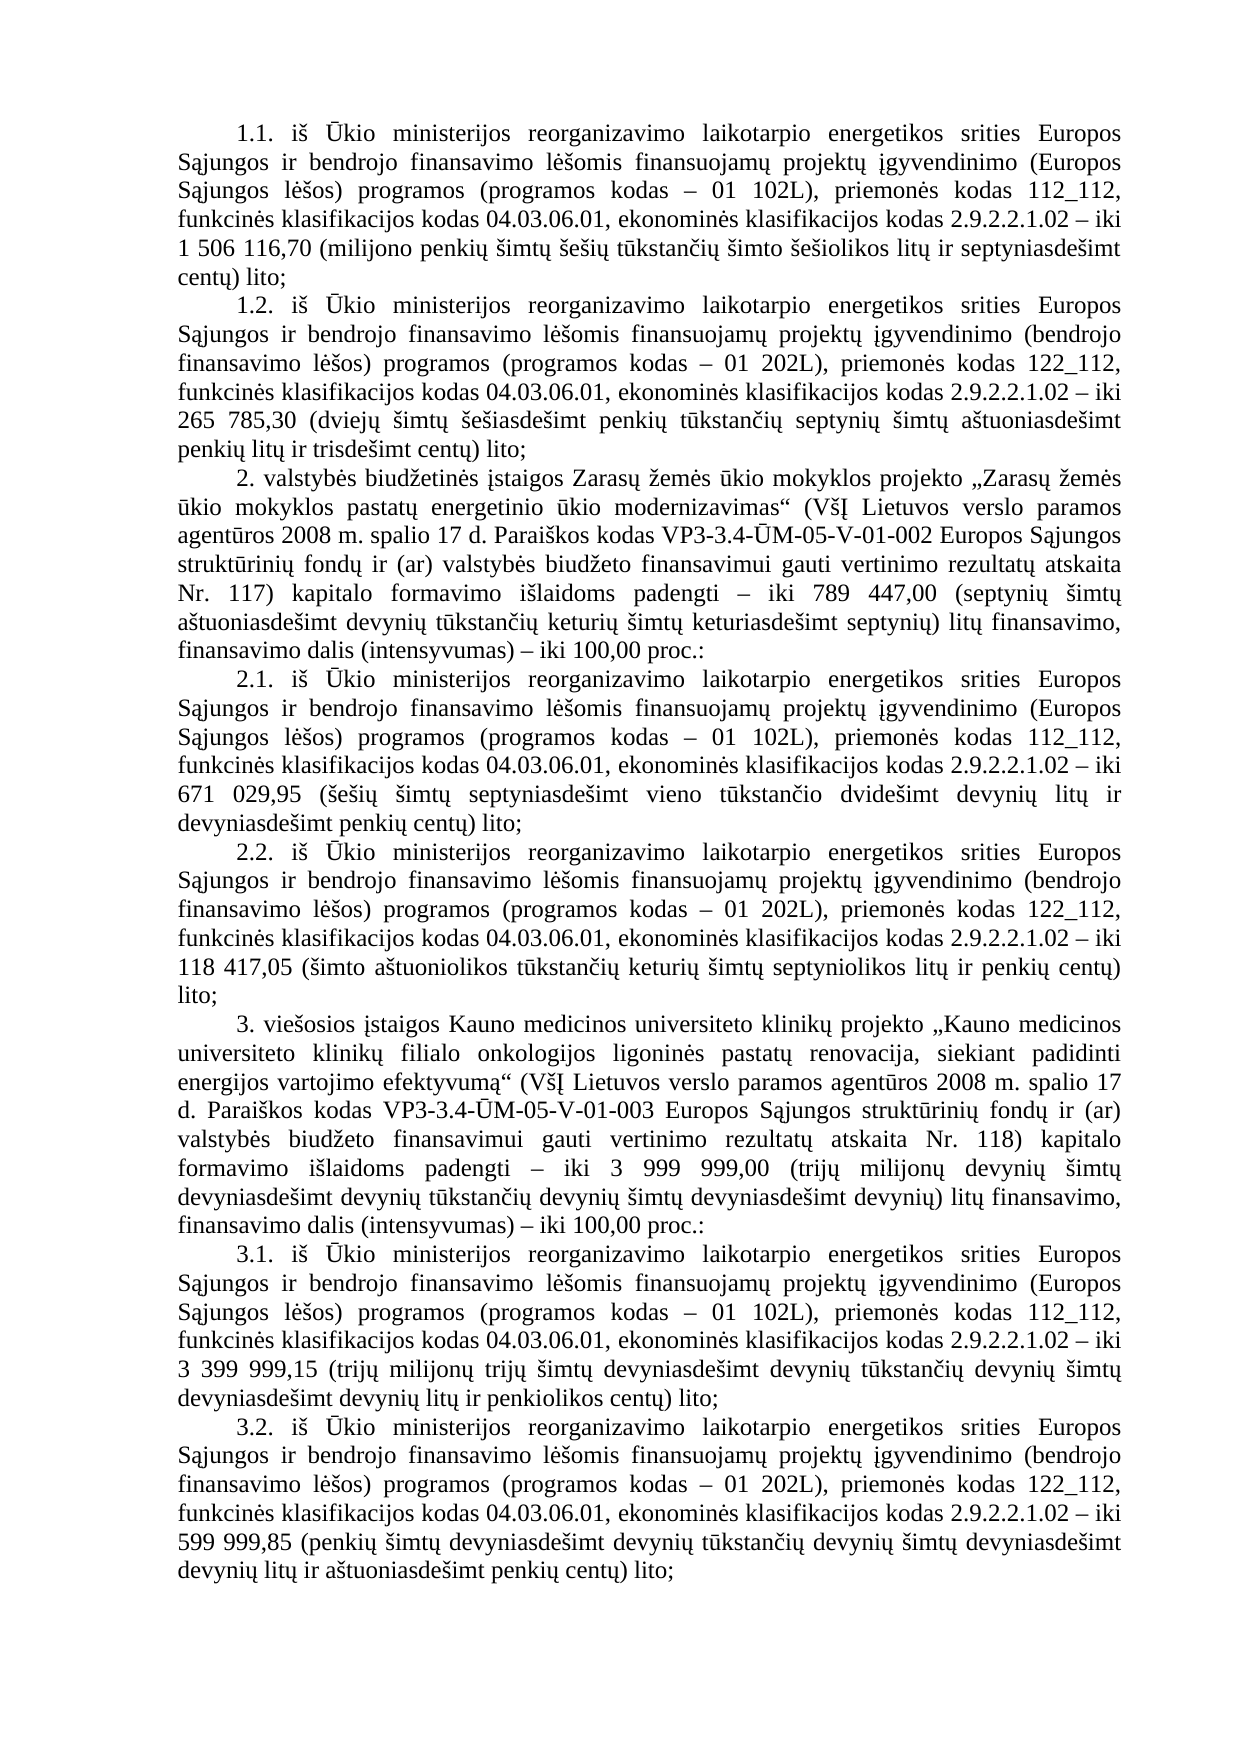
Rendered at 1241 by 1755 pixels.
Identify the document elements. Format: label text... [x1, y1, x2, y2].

text 2.1. iš Ūkio ministerijos reorganizavimo laikotarpio energetikos srities Europos Sąjungos ir bendrojo finansavimo lėšomis finansuojamų projektų įgyvendinimo (Europos Sąjungos lėšos) programos (programos kodas – 01 102L), priemonės kodas 112_112, funkcinės klasifikacijos kodas 04.03.06.01, ekonominės klasifikacijos kodas 2.9.2.2.1.02 – iki 671 029,95 (šešių šimtų septyniasdešimt vieno tūkstančio dvidešimt devynių litų ir devyniasdešimt penkių centų) lito; [177, 664, 1122, 837]
text 2.2. iš Ūkio ministerijos reorganizavimo laikotarpio energetikos srities Europos Sąjungos ir bendrojo finansavimo lėšomis finansuojamų projektų įgyvendinimo (bendrojo finansavimo lėšos) programos (programos kodas – 01 202L), priemonės kodas 122_112, funkcinės klasifikacijos kodas 04.03.06.01, ekonominės klasifikacijos kodas 2.9.2.2.1.02 – iki 118 417,05 (šimto aštuoniolikos tūkstančių keturių šimtų septyniolikos litų ir penkių centų) lito; [177, 837, 1122, 1009]
text 3.2. iš Ūkio ministerijos reorganizavimo laikotarpio energetikos srities Europos Sąjungos ir bendrojo finansavimo lėšomis finansuojamų projektų įgyvendinimo (bendrojo finansavimo lėšos) programos (programos kodas – 01 202L), priemonės kodas 122_112, funkcinės klasifikacijos kodas 04.03.06.01, ekonominės klasifikacijos kodas 2.9.2.2.1.02 – iki 599 999,85 (penkių šimtų devyniasdešimt devynių tūkstančių devynių šimtų devyniasdešimt devynių litų ir aštuoniasdešimt penkių centų) lito; [177, 1412, 1122, 1584]
text 1.1. iš Ūkio ministerijos reorganizavimo laikotarpio energetikos srities Europos Sąjungos ir bendrojo finansavimo lėšomis finansuojamų projektų įgyvendinimo (Europos Sąjungos lėšos) programos (programos kodas – 01 102L), priemonės kodas 112_112, funkcinės klasifikacijos kodas 04.03.06.01, ekonominės klasifikacijos kodas 2.9.2.2.1.02 – iki 1 506 116,70 (milijono penkių šimtų šešių tūkstančių šimto šešiolikos litų ir septyniasdešimt centų) lito; [177, 118, 1122, 291]
text 3.1. iš Ūkio ministerijos reorganizavimo laikotarpio energetikos srities Europos Sąjungos ir bendrojo finansavimo lėšomis finansuojamų projektų įgyvendinimo (Europos Sąjungos lėšos) programos (programos kodas – 01 102L), priemonės kodas 112_112, funkcinės klasifikacijos kodas 04.03.06.01, ekonominės klasifikacijos kodas 2.9.2.2.1.02 – iki 3 399 999,15 (trijų milijonų trijų šimtų devyniasdešimt devynių tūkstančių devynių šimtų devyniasdešimt devynių litų ir penkiolikos centų) lito; [177, 1239, 1122, 1412]
text 2. valstybės biudžetinės įstaigos Zarasų žemės ūkio mokyklos projekto „Zarasų žemės ūkio mokyklos pastatų energetinio ūkio modernizavimas“ (VšĮ Lietuvos verslo paramos agentūros 2008 m. spalio 17 d. Paraiškos kodas VP3-3.4-ŪM-05-V-01-002 Europos Sąjungos struktūrinių fondų ir (ar) valstybės biudžeto finansavimui gauti vertinimo rezultatų atskaita Nr. 117) kapitalo formavimo išlaidoms padengti – iki 789 447,00 (septynių šimtų aštuoniasdešimt devynių tūkstančių keturių šimtų keturiasdešimt septynių) litų finansavimo, finansavimo dalis (intensyvumas) – iki 100,00 proc.: [177, 463, 1122, 664]
text 1.2. iš Ūkio ministerijos reorganizavimo laikotarpio energetikos srities Europos Sąjungos ir bendrojo finansavimo lėšomis finansuojamų projektų įgyvendinimo (bendrojo finansavimo lėšos) programos (programos kodas – 01 202L), priemonės kodas 122_112, funkcinės klasifikacijos kodas 04.03.06.01, ekonominės klasifikacijos kodas 2.9.2.2.1.02 – iki 265 785,30 (dviejų šimtų šešiasdešimt penkių tūkstančių septynių šimtų aštuoniasdešimt penkių litų ir trisdešimt centų) lito; [177, 291, 1122, 463]
text 3. viešosios įstaigos Kauno medicinos universiteto klinikų projekto „Kauno medicinos universiteto klinikų filialo onkologijos ligoninės pastatų renovacija, siekiant padidinti energijos vartojimo efektyvumą“ (VšĮ Lietuvos verslo paramos agentūros 2008 m. spalio 17 d. Paraiškos kodas VP3-3.4-ŪM-05-V-01-003 Europos Sąjungos struktūrinių fondų ir (ar) valstybės biudžeto finansavimui gauti vertinimo rezultatų atskaita Nr. 118) kapitalo formavimo išlaidoms padengti – iki 3 999 999,00 (trijų milijonų devynių šimtų devyniasdešimt devynių tūkstančių devynių šimtų devyniasdešimt devynių) litų finansavimo, finansavimo dalis (intensyvumas) – iki 100,00 proc.: [177, 1009, 1122, 1239]
